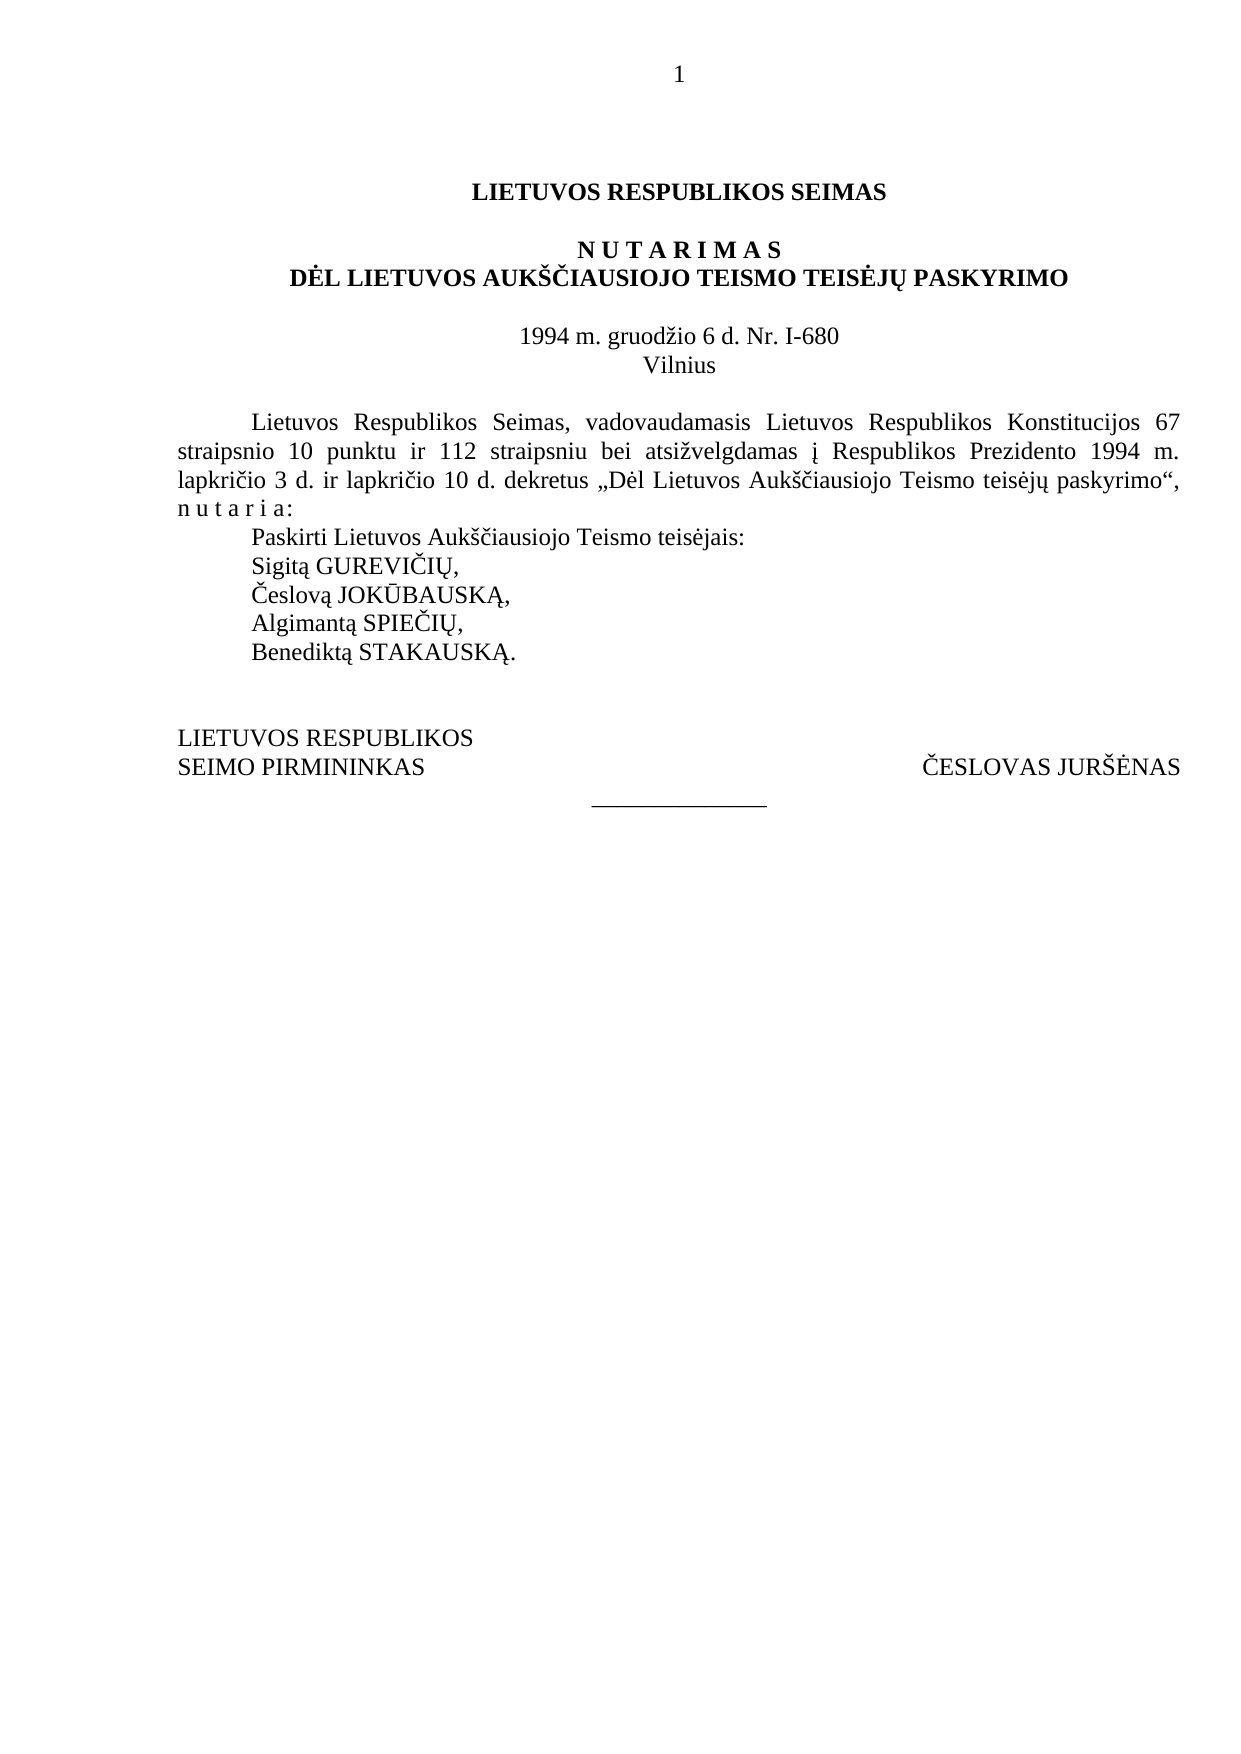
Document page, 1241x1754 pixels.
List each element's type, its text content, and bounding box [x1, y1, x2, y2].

text Sigitą GUREVIČIŲ, [177, 551, 1181, 580]
text Vilnius [177, 350, 1181, 378]
text LIETUVOS RESPUBLIKOS [177, 723, 1181, 752]
text N U T A R I M A S [177, 235, 1181, 263]
text SEIMO PIRMININKAS ČESLOVAS JURŠĖNAS [177, 752, 1181, 781]
text DĖL LIETUVOS AUKŠČIAUSIOJO TEISMO TEISĖJŲ PASKYRIMO [177, 263, 1181, 292]
text Benediktą STAKAUSKĄ. [177, 637, 1181, 666]
text Paskirti Lietuvos Aukščiausiojo Teismo teisėjais: [177, 522, 1181, 551]
text Lietuvos Respublikos Seimas, vadovaudamasis Lietuvos Respublikos Konstitucijos 67 straipsnio 10 punktu ir 112 straipsniu bei atsižvelgdamas į Respublikos Prezidento 1994 m. lapkričio 3 d. ir lapkričio 10 d. dekretus „Dėl Lietuvos Aukščiausiojo Teismo teisėjų paskyrimo“, nutaria: [177, 407, 1181, 522]
text Česlovą JOKŪBAUSKĄ, [177, 580, 1181, 608]
text Algimantą SPIEČIŲ, [177, 608, 1181, 637]
text LIETUVOS RESPUBLIKOS SEIMAS [177, 177, 1181, 206]
text ______________ [177, 781, 1181, 810]
text 1994 m. gruodžio 6 d. Nr. I-680 [177, 321, 1181, 350]
